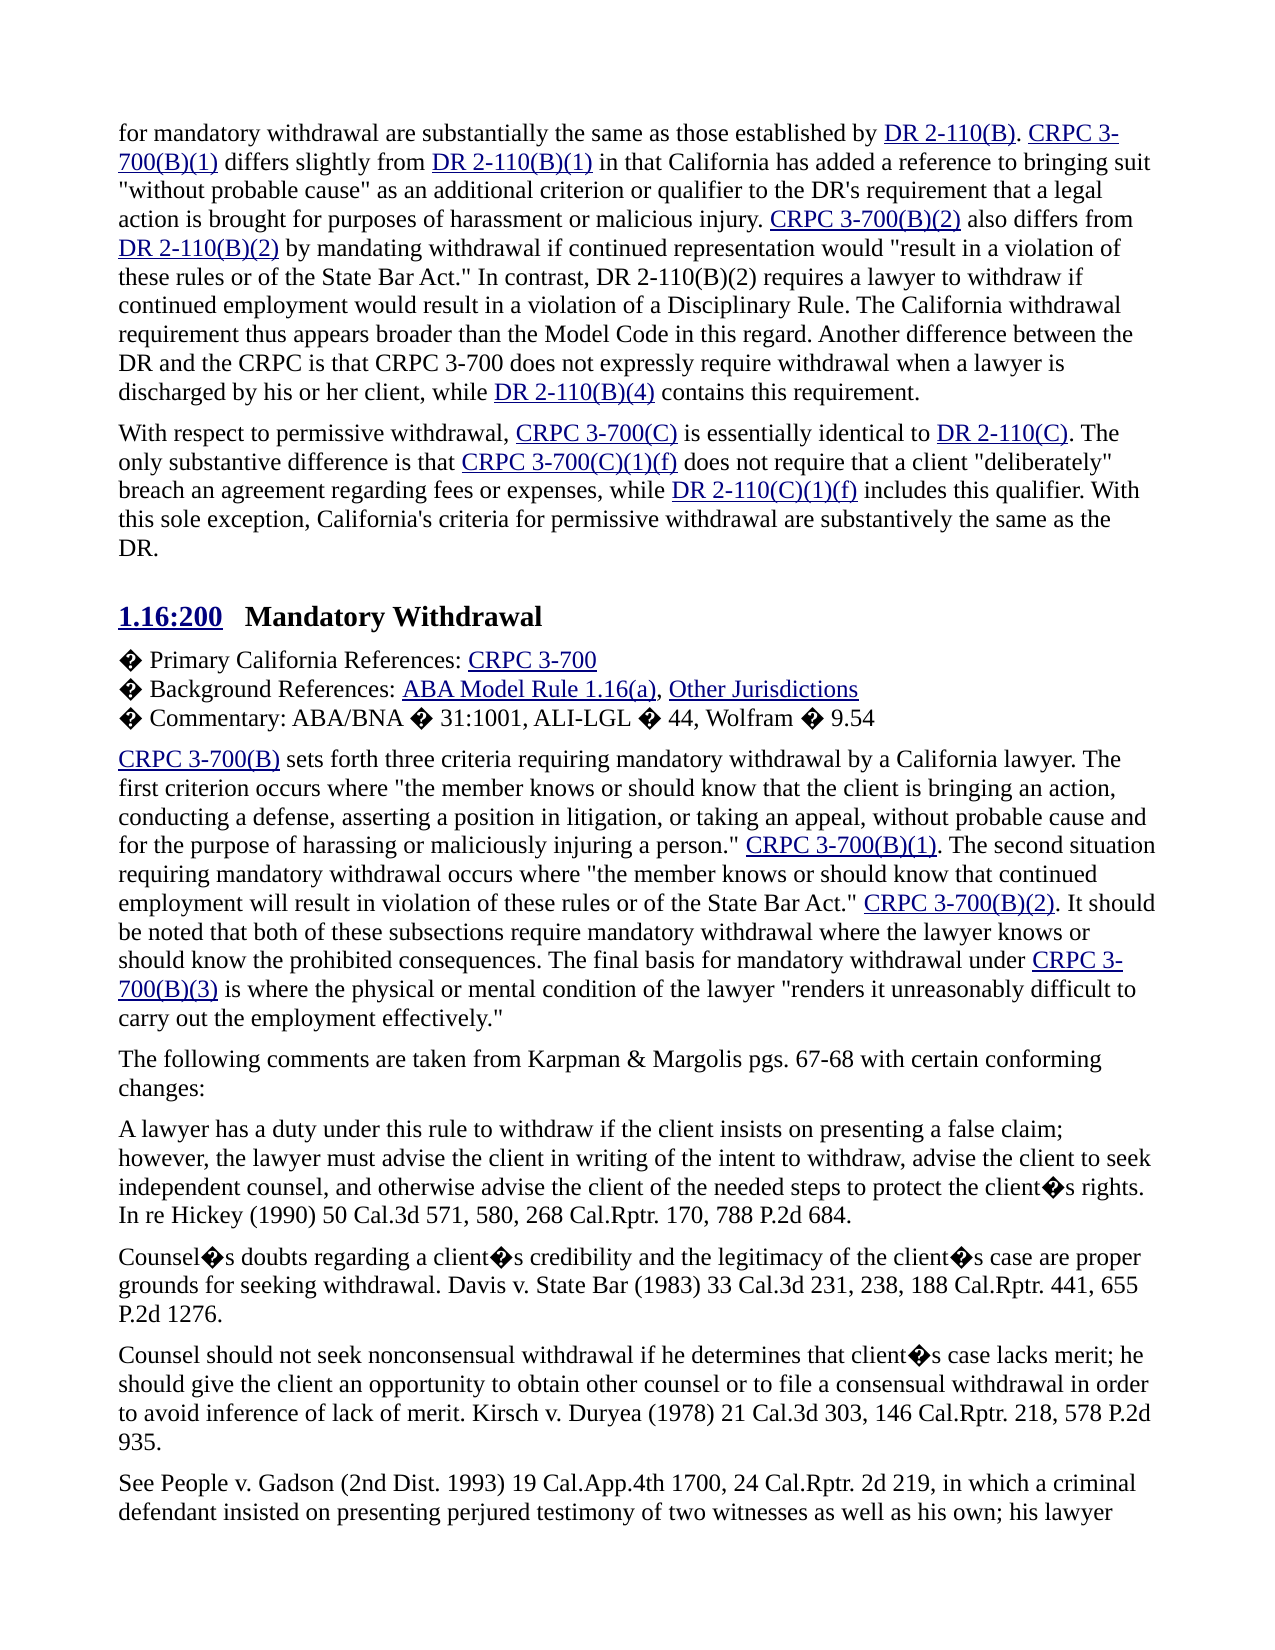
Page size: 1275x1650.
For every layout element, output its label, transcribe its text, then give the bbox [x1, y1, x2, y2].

text � Primary California References: CRPC 3-700 � Background References: ABA Model Rule 1.16(a), Other Jurisdictions � Commentary: ABA/BNA � 31:1001, ALI-LGL � 44, Wolfram � 9.54 [118, 645, 1157, 732]
text With respect to permissive withdrawal, CRPC 3-700(C) is essentially identical to DR 2-110(C). The only substantive difference is that CRPC 3-700(C)(1)(f) does not require that a client "deliberately" breach an agreement regarding fees or expenses, while DR 2-110(C)(1)(f) includes this qualifier. With this sole exception, California's criteria for permissive withdrawal are substantively the same as the DR. [118, 418, 1157, 562]
text See People v. Gadson (2nd Dist. 1993) 19 Cal.App.4th 1700, 24 Cal.Rptr. 2d 219, in which a criminal defendant insisted on presenting perjured testimony of two witnesses as well as his own; his lawyer [118, 1468, 1157, 1525]
subtitle 1.16:200 Mandatory Withdrawal [118, 599, 1157, 633]
text A lawyer has a duty under this rule to withdraw if the client insists on presenting a false claim; however, the lawyer must advise the client in writing of the intent to withdraw, advise the client to seek independent counsel, and otherwise advise the client of the needed steps to protect the client�s rights. In re Hickey (1990) 50 Cal.3d 571, 580, 268 Cal.Rptr. 170, 788 P.2d 684. [118, 1114, 1157, 1229]
text Counsel�s doubts regarding a client�s credibility and the legitimacy of the client�s case are proper grounds for seeking withdrawal. Davis v. State Bar (1983) 33 Cal.3d 231, 238, 188 Cal.Rptr. 441, 655 P.2d 1276. [118, 1242, 1157, 1328]
text The following comments are taken from Karpman & Margolis pgs. 67-68 with certain conforming changes: [118, 1044, 1157, 1102]
text Counsel should not seek nonconsensual withdrawal if he determines that client�s case lacks merit; he should give the client an opportunity to obtain other counsel or to file a consensual withdrawal in order to avoid inference of lack of merit. Kirsch v. Duryea (1978) 21 Cal.3d 303, 146 Cal.Rptr. 218, 578 P.2d 935. [118, 1340, 1157, 1455]
text for mandatory withdrawal are substantially the same as those established by DR 2-110(B). CRPC 3-700(B)(1) differs slightly from DR 2-110(B)(1) in that California has added a reference to bringing suit "without probable cause" as an additional criterion or qualifier to the DR's requirement that a legal action is brought for purposes of harassment or malicious injury. CRPC 3-700(B)(2) also differs from DR 2-110(B)(2) by mandating withdrawal if continued representation would "result in a violation of these rules or of the State Bar Act." In contrast, DR 2-110(B)(2) requires a lawyer to withdraw if continued employment would result in a violation of a Disciplinary Rule. The California withdrawal requirement thus appears broader than the Model Code in this regard. Another difference between the DR and the CRPC is that CRPC 3-700 does not expressly require withdrawal when a lawyer is discharged by his or her client, while DR 2-110(B)(4) contains this requirement. [118, 118, 1157, 406]
text CRPC 3-700(B) sets forth three criteria requiring mandatory withdrawal by a California lawyer. The first criterion occurs where "the member knows or should know that the client is bringing an action, conducting a defense, asserting a position in litigation, or taking an appeal, without probable cause and for the purpose of harassing or maliciously injuring a person." CRPC 3-700(B)(1). The second situation requiring mandatory withdrawal occurs where "the member knows or should know that continued employment will result in violation of these rules or of the State Bar Act." CRPC 3-700(B)(2). It should be noted that both of these subsections require mandatory withdrawal where the lawyer knows or should know the prohibited consequences. The final basis for mandatory withdrawal under CRPC 3-700(B)(3) is where the physical or mental condition of the lawyer "renders it unreasonably difficult to carry out the employment effectively." [118, 744, 1157, 1032]
